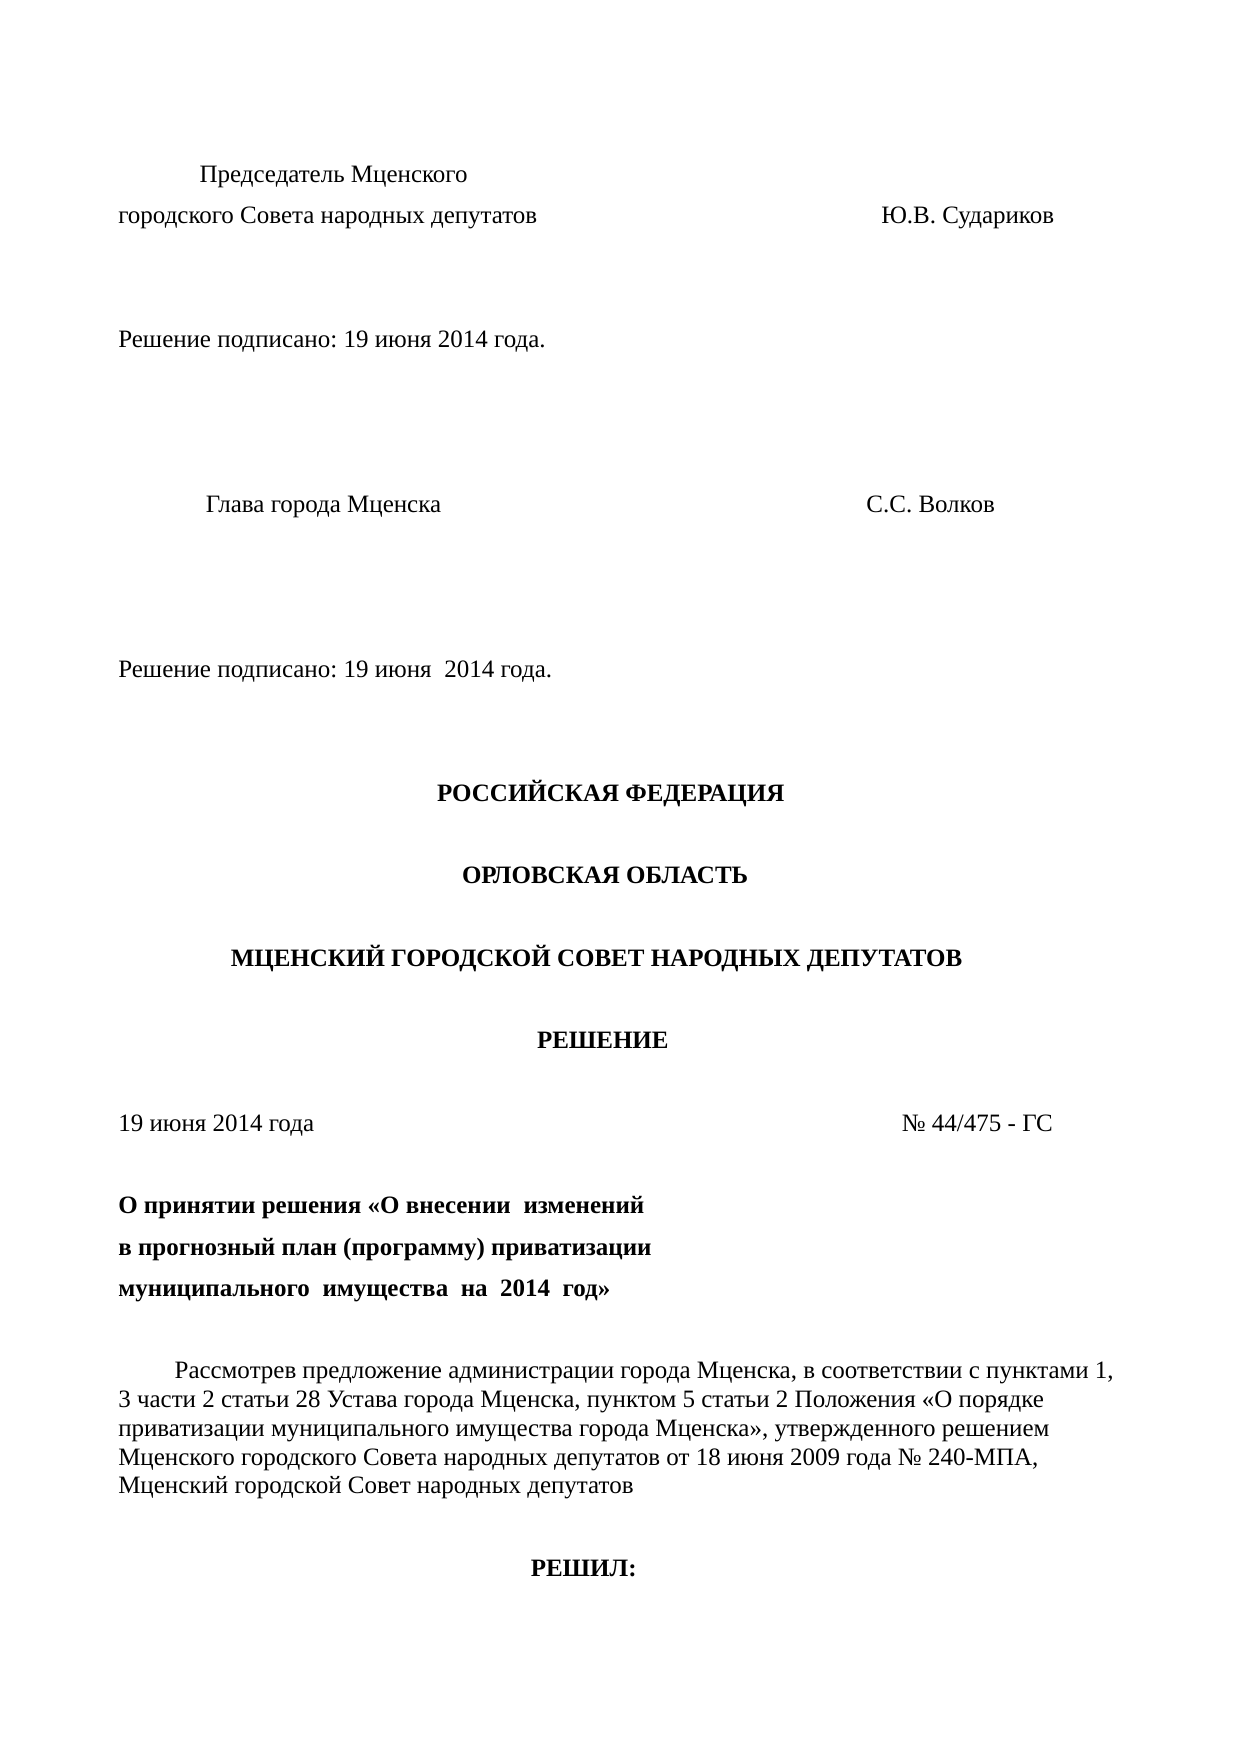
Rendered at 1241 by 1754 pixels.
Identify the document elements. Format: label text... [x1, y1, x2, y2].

text Решение подписано: 19 июня 2014 года. [118, 324, 1122, 353]
text РОССИЙСКАЯ ФЕДЕРАЦИЯ [118, 778, 1122, 807]
text МЦЕНСКИЙ ГОРОДСКОЙ СОВЕТ НАРОДНЫХ ДЕПУТАТОВ [118, 943, 1122, 972]
text О принятии решения «О внесении изменений [118, 1191, 1122, 1219]
text Рассмотрев предложение администрации города Мценска, в соответствии с пунктами 1, 3 части 2 статьи 28 Устава города Мценска, пунктом 5 статьи 2 Положения «О порядке приватизации муниципального имущества города Мценска», утвержденного решением Мценского городского Совета народных депутатов от 18 июня 2009 года № 240-МПА, Мценский городской Совет народных депутатов [118, 1356, 1122, 1499]
text в прогнозный план (программу) приватизации [118, 1232, 1122, 1261]
text ОРЛОВСКАЯ ОБЛАСТЬ [118, 861, 1122, 889]
text Председатель Мценского [118, 159, 1122, 188]
text муниципального имущества на 2014 год» [118, 1273, 1122, 1302]
text Решение подписано: 19 июня 2014 года. [118, 654, 1122, 683]
text городского Совета народных депутатов Ю.В. Судариков [118, 201, 1122, 229]
text Глава города Мценска С.С. Волков [118, 489, 1122, 518]
text РЕШЕНИЕ [118, 1026, 1122, 1054]
text 19 июня 2014 года № 44/475 - ГС [118, 1108, 1122, 1137]
text РЕШИЛ: [118, 1553, 1122, 1582]
